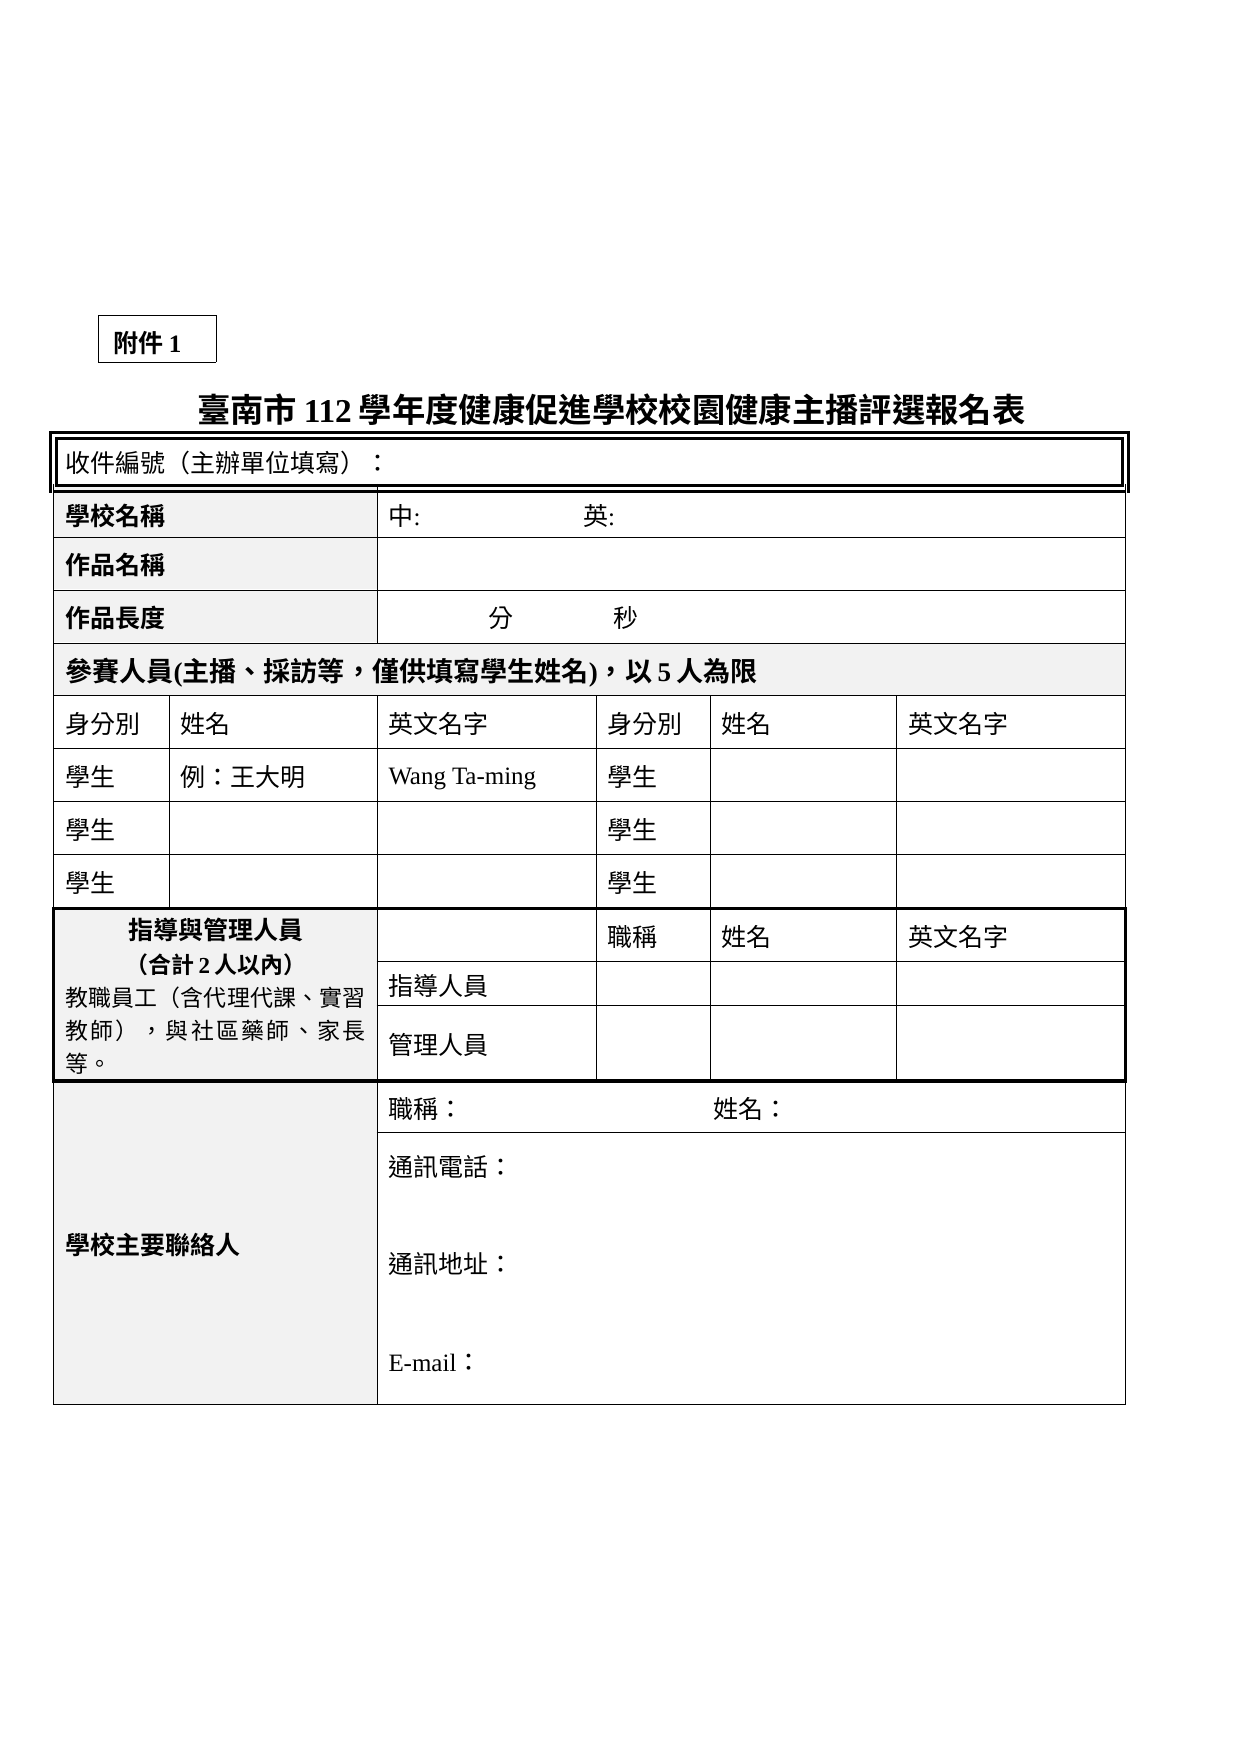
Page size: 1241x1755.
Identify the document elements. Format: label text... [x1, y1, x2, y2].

table_cell 學校名稱 [54, 493, 377, 537]
table_cell 參賽人員(主播、採訪等，僅供填寫學生姓名)，以5人為限 [54, 644, 1125, 695]
table_cell [378, 910, 596, 961]
table_cell 英文名字 [897, 696, 1125, 748]
table_cell [897, 749, 1125, 801]
table_cell [897, 855, 1125, 907]
table_cell [54, 484, 377, 490]
text 附件1 [114, 323, 201, 354]
table_cell 學生 [54, 802, 169, 854]
table_cell [897, 802, 1125, 854]
table_cell [378, 484, 1125, 490]
table_cell 作品長度 [54, 591, 377, 642]
table_cell [711, 749, 896, 801]
table_cell 身分別 [597, 696, 710, 748]
table_cell [378, 538, 1125, 589]
table_cell 學生 [597, 749, 710, 801]
table_cell [378, 855, 596, 907]
table_cell [711, 962, 896, 1005]
table_cell [711, 855, 896, 907]
table_cell 職稱： 姓名： [378, 1083, 1125, 1132]
table_cell 管理人員 [378, 1006, 596, 1079]
table_cell [897, 1006, 1124, 1079]
table_cell 指導人員 [378, 962, 596, 1005]
table_cell 職稱 [597, 910, 710, 961]
table_header 收件編號（主辦單位填寫）： [54, 434, 1126, 484]
table_cell 指導與管理人員 （合計2人以內） 教職員工（含代理代課、實習教師），與社區藥師、家長等。 [55, 910, 377, 1079]
table_cell [170, 802, 377, 854]
table_cell 例：王大明 [170, 749, 377, 801]
text 臺南市112學年度健康促進學校校園健康主播評選報名表 [58, 389, 1163, 431]
table_cell 學校主要聯絡人 [54, 1083, 377, 1404]
table_cell [378, 802, 596, 854]
table_cell 姓名 [711, 696, 896, 748]
table_cell 學生 [597, 855, 710, 907]
table_cell 學生 [54, 749, 169, 801]
table_cell 英文名字 [897, 910, 1124, 961]
table_cell Wang Ta-ming [378, 749, 596, 801]
table_cell [897, 962, 1124, 1005]
table_cell [711, 802, 896, 854]
table_cell 姓名 [711, 910, 896, 961]
table_cell 學生 [54, 855, 169, 907]
table_cell [711, 1006, 896, 1079]
table_cell 姓名 [170, 696, 377, 748]
table_cell 身分別 [54, 696, 169, 748]
table_cell 作品名稱 [54, 538, 377, 589]
table_cell [597, 962, 710, 1005]
table_cell [597, 1006, 710, 1079]
table_cell 學生 [597, 802, 710, 854]
table_cell 分 秒 [378, 591, 1125, 642]
table_cell 英文名字 [378, 696, 596, 748]
table_cell [170, 855, 377, 907]
table_cell 中: 英: [378, 493, 1125, 537]
table_cell 通訊電話： 通訊地址： E-mail： [378, 1133, 1125, 1404]
